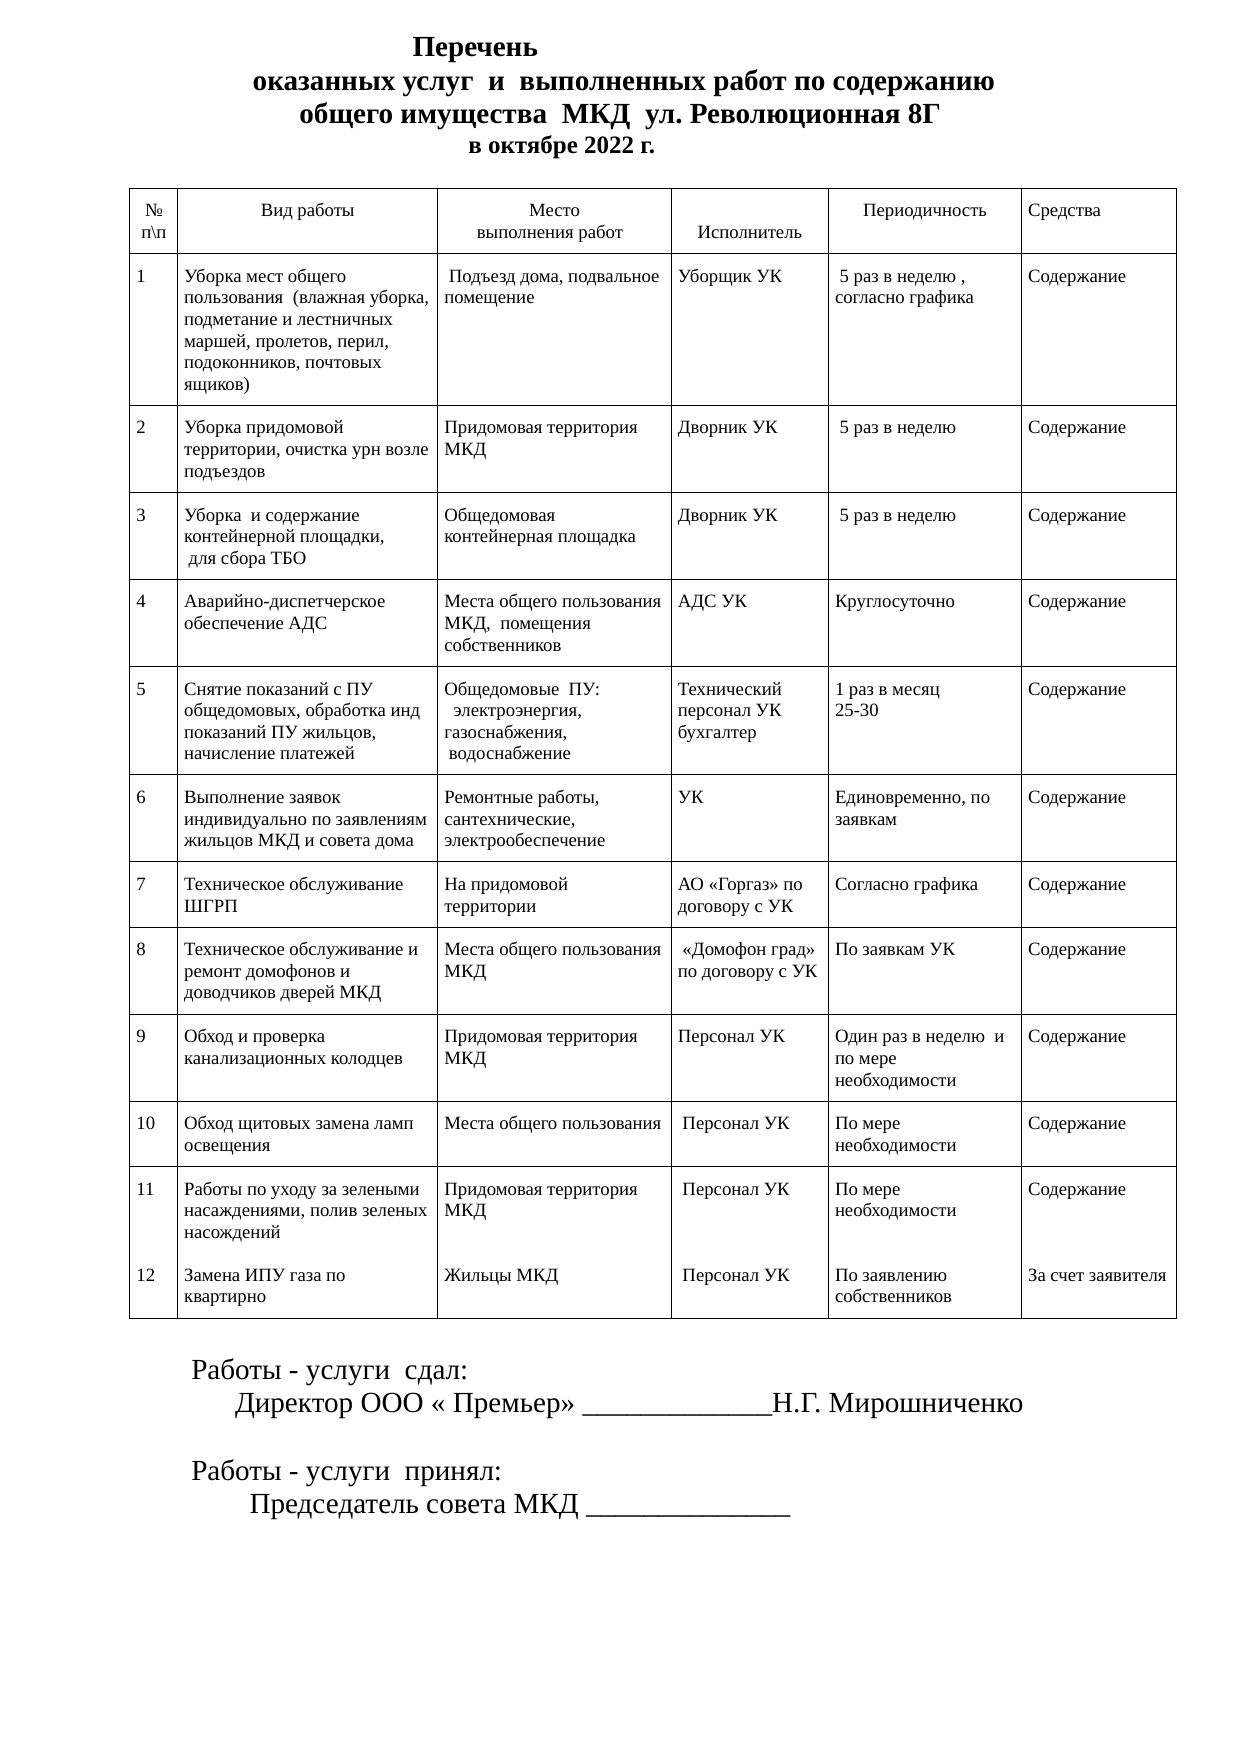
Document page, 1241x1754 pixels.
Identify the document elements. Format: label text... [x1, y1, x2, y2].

table_header № п\п [130, 189, 177, 253]
table_cell Дворник УК [672, 406, 828, 492]
table_cell 7 [130, 862, 177, 927]
table_cell Содержание [1022, 775, 1176, 861]
table_cell Придомовая территория МКД [438, 406, 671, 492]
table_cell Содержание [1022, 254, 1176, 405]
table_cell УК [672, 775, 828, 861]
table_cell Аварийно-диспетчерское обеспечение АДС [178, 580, 437, 666]
table_cell Круглосуточно [829, 580, 1021, 666]
table_cell 10 [130, 1102, 177, 1166]
table_cell Персонал УК [672, 1102, 828, 1166]
table_cell Дворник УК [672, 493, 828, 579]
table_cell 4 [130, 580, 177, 666]
table_cell Согласно графика [829, 862, 1021, 927]
table_cell 3 [130, 493, 177, 579]
table_cell Общедомовые ПУ: электроэнергия, газоснабжения, водоснабжение [438, 667, 671, 774]
table_cell Обход щитовых замена ламп освещения [178, 1102, 437, 1166]
table_cell Технический персонал УК бухгалтер [672, 667, 828, 774]
table_cell Снятие показаний с ПУ общедомовых, обработка инд показаний ПУ жильцов, начисление платежей [178, 667, 437, 774]
table_cell 2 [130, 406, 177, 492]
table_cell Содержание [1022, 1102, 1176, 1166]
table_cell Общедомовая контейнерная площадка [438, 493, 671, 579]
table_cell Техническое обслуживание ШГРП [178, 862, 437, 927]
table_header Периодичность [829, 189, 1021, 253]
text Перечень [339, 29, 1122, 63]
table_cell Места общего пользования МКД, помещения собственников [438, 580, 671, 666]
table_cell Придомовая территория МКД [438, 1015, 671, 1101]
table_cell Содержание [1022, 580, 1176, 666]
table_header Средства [1022, 189, 1176, 253]
table_cell Персонал УК [672, 1015, 828, 1101]
table_cell Обход и проверка канализационных колодцев [178, 1015, 437, 1101]
table_cell 5 [130, 667, 177, 774]
table_header Место выполнения работ [438, 189, 671, 253]
table_cell Придомовая территория МКД [438, 1167, 671, 1253]
text общего имущества МКД ул. Революционная 8Г [118, 97, 1122, 130]
table_cell Выполнение заявок индивидуально по заявлениям жильцов МКД и совета дома [178, 775, 437, 861]
table_cell Содержание [1022, 406, 1176, 492]
text Директор ООО « Премьер» _____________Н.Г. Мирошниченко [118, 1386, 1122, 1419]
table_cell Содержание [1022, 493, 1176, 579]
table_cell 1 раз в месяц 25-30 [829, 667, 1021, 774]
table_cell Работы по уходу за зелеными насаждениями, полив зеленых насождений [178, 1167, 437, 1253]
table_cell По мере необходимости [829, 1102, 1021, 1166]
table_cell Подъезд дома, подвальное помещение [438, 254, 671, 405]
table_cell Содержание [1022, 862, 1176, 927]
table_cell Единовременно, по заявкам [829, 775, 1021, 861]
table_cell Места общего пользования МКД [438, 928, 671, 1014]
table_cell По заявкам УК [829, 928, 1021, 1014]
table_cell 11 [130, 1167, 177, 1253]
table_cell 5 раз в неделю [829, 406, 1021, 492]
table_cell Персонал УК [672, 1253, 828, 1317]
table_cell Один раз в неделю и по мере необходимости [829, 1015, 1021, 1101]
table_cell Уборка мест общего пользования (влажная уборка, подметание и лестничных маршей, пролетов, перил, подоконников, почтовых ящиков) [178, 254, 437, 405]
table_cell Содержание [1022, 928, 1176, 1014]
table_cell 5 раз в неделю [829, 493, 1021, 579]
table_cell АДС УК [672, 580, 828, 666]
table_cell Уборка и содержание контейнерной площадки, для сбора ТБО [178, 493, 437, 579]
table_cell Места общего пользования [438, 1102, 671, 1166]
table_cell 6 [130, 775, 177, 861]
table_cell Ремонтные работы, сантехнические, электрообеспечение [438, 775, 671, 861]
table_cell 12 [130, 1253, 177, 1317]
table_cell Персонал УК [672, 1167, 828, 1253]
table_cell 9 [130, 1015, 177, 1101]
text Работы - услуги сдал: [118, 1352, 1122, 1386]
table_cell На придомовой территории [438, 862, 671, 927]
table_cell За счет заявителя [1022, 1253, 1176, 1317]
table_header Исполнитель [672, 189, 828, 253]
table_header Вид работы [178, 189, 437, 253]
table_cell Содержание [1022, 1015, 1176, 1101]
table_cell По мере необходимости [829, 1167, 1021, 1253]
table_cell Замена ИПУ газа по квартирно [178, 1253, 437, 1317]
table_cell Содержание [1022, 667, 1176, 774]
table_cell Уборка придомовой территории, очистка урн возле подъездов [178, 406, 437, 492]
table_cell «Домофон град» по договору с УК [672, 928, 828, 1014]
table_cell Уборщик УК [672, 254, 828, 405]
table_cell Техническое обслуживание и ремонт домофонов и доводчиков дверей МКД [178, 928, 437, 1014]
table_cell 5 раз в неделю , согласно графика [829, 254, 1021, 405]
text в октябре 2022 г. [118, 130, 1122, 159]
table_cell Содержание [1022, 1167, 1176, 1253]
table_cell 8 [130, 928, 177, 1014]
text Работы - услуги принял: [118, 1453, 1122, 1486]
table_cell 1 [130, 254, 177, 405]
table_cell По заявлению собственников [829, 1253, 1021, 1317]
text Председатель совета МКД ______________ [118, 1486, 1122, 1520]
table_cell Жильцы МКД [438, 1253, 671, 1317]
text оказанных услуг и выполненных работ по содержанию [118, 63, 1122, 97]
table_cell АО «Горгаз» по договору с УК [672, 862, 828, 927]
